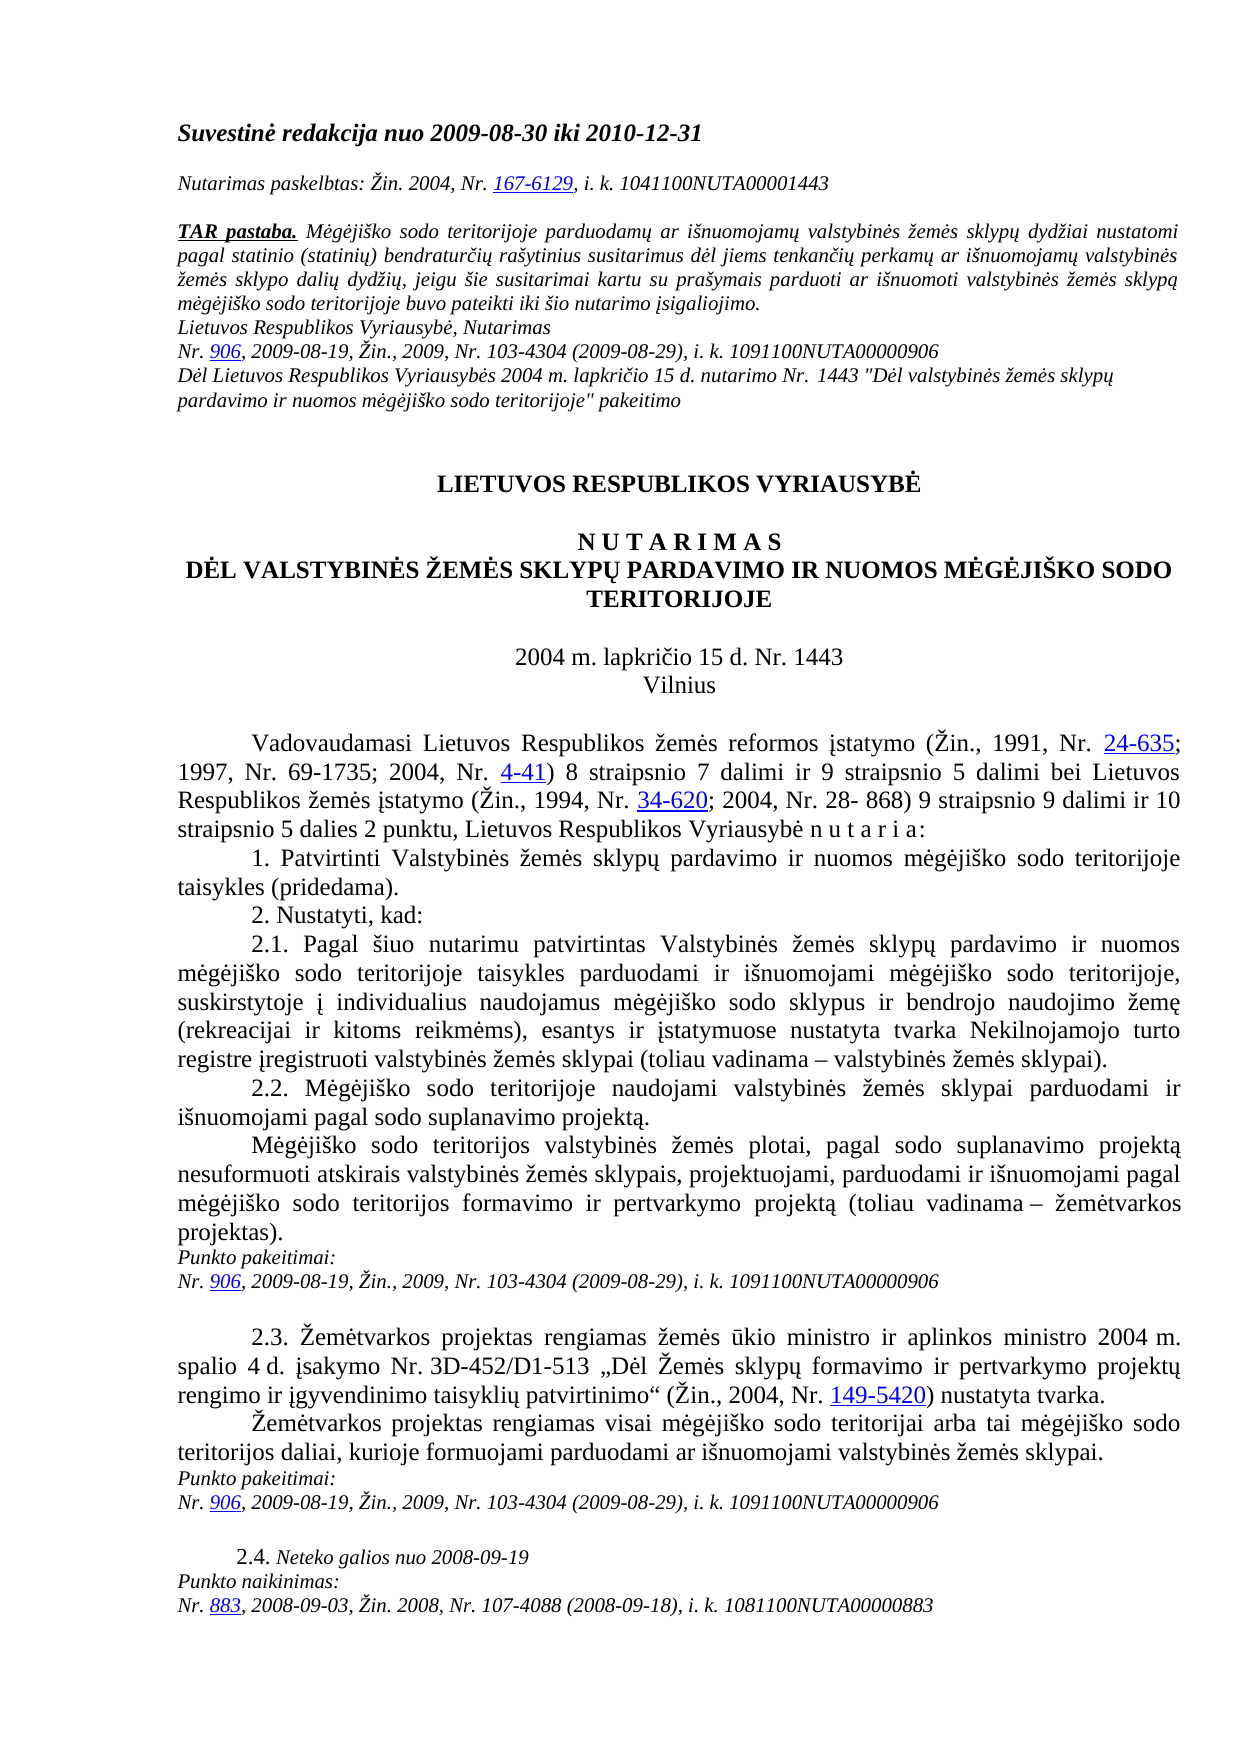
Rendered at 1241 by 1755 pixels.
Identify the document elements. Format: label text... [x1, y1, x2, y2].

text Žemėtvarkos projektas rengiamas visai mėgėjiško sodo teritorijai arba tai mėgėjiško sodo teritorijos daliai, kurioje formuojami parduodami ar išnuomojami valstybinės žemės sklypai. [177, 1408, 1181, 1466]
text Punkto pakeitimai: [177, 1466, 1181, 1490]
text DĖL VALSTYBINĖS ŽEMĖS SKLYPŲ PARDAVIMO IR NUOMOS MĖGĖJIŠKO SODO TERITORIJOJE [177, 555, 1181, 613]
text Vilnius [177, 670, 1181, 699]
text 2.2. Mėgėjiško sodo teritorijoje naudojami valstybinės žemės sklypai parduodami ir išnuomojami pagal sodo suplanavimo projektą. [177, 1073, 1181, 1130]
text 2004 m. lapkričio 15 d. Nr. 1443 [177, 642, 1181, 670]
text N U T A R I M A S [177, 527, 1181, 555]
text Punkto naikinimas: [177, 1569, 1181, 1593]
text TAR pastaba. Mėgėjiško sodo teritorijoje parduodamų ar išnuomojamų valstybinės žemės sklypų dydžiai nustatomi pagal statinio (statinių) bendraturčių rašytinius susitarimus dėl jiems tenkančių perkamų ar išnuomojamų valstybinės žemės sklypo dalių dydžių, jeigu šie susitarimai kartu su prašymais parduoti ar išnuomoti valstybinės žemės sklypą mėgėjiško sodo teritorijoje buvo pateikti iki šio nutarimo įsigaliojimo. [177, 219, 1181, 315]
text Nr. 883, 2008-09-03, Žin. 2008, Nr. 107-4088 (2008-09-18), i. k. 1081100NUTA00000883 [177, 1593, 1181, 1617]
text 2.1. Pagal šiuo nutarimu patvirtintas Valstybinės žemės sklypų pardavimo ir nuomos mėgėjiško sodo teritorijoje taisykles parduodami ir išnuomojami mėgėjiško sodo teritorijoje, suskirstytoje į individualius naudojamus mėgėjiško sodo sklypus ir bendrojo naudojimo žemę (rekreacijai ir kitoms reikmėms), esantys ir įstatymuose nustatyta tvarka Nekilnojamojo turto registre įregistruoti valstybinės žemės sklypai (toliau vadinama – valstybinės žemės sklypai). [177, 929, 1181, 1073]
text 1. Patvirtinti Valstybinės žemės sklypų pardavimo ir nuomos mėgėjiško sodo teritorijoje taisykles (pridedama). [177, 843, 1181, 900]
text Nr. 906, 2009-08-19, Žin., 2009, Nr. 103-4304 (2009-08-29), i. k. 1091100NUTA00000906 [177, 339, 1181, 363]
text Vadovaudamasi Lietuvos Respublikos žemės reformos įstatymo (Žin., 1991, Nr. 24-635; 1997, Nr. 69-1735; 2004, Nr. 4-41) 8 straipsnio 7 dalimi ir 9 straipsnio 5 dalimi bei Lietuvos Respublikos žemės įstatymo (Žin., 1994, Nr. 34-620; 2004, Nr. 28- 868) 9 straipsnio 9 dalimi ir 10 straipsnio 5 dalies 2 punktu, Lietuvos Respublikos Vyriausybė nutaria: [177, 728, 1181, 843]
text Nutarimas paskelbtas: Žin. 2004, Nr. 167-6129, i. k. 1041100NUTA00001443 [177, 171, 1181, 195]
text LIETUVOS RESPUBLIKOS VYRIAUSYBĖ [177, 469, 1181, 498]
text Punkto pakeitimai: [177, 1245, 1181, 1269]
text Dėl Lietuvos Respublikos Vyriausybės 2004 m. lapkričio 15 d. nutarimo Nr. 1443 "Dėl valstybinės žemės sklypų pardavimo ir nuomos mėgėjiško sodo teritorijoje" pakeitimo [177, 363, 1181, 412]
text 2.4. Neteko galios nuo 2008-09-19 [177, 1543, 1181, 1569]
text Mėgėjiško sodo teritorijos valstybinės žemės plotai, pagal sodo suplanavimo projektą nesuformuoti atskirais valstybinės žemės sklypais, projektuojami, parduodami ir išnuomojami pagal mėgėjiško sodo teritorijos formavimo ir pertvarkymo projektą (toliau vadinama – žemėtvarkos projektas). [177, 1130, 1181, 1245]
text Nr. 906, 2009-08-19, Žin., 2009, Nr. 103-4304 (2009-08-29), i. k. 1091100NUTA00000906 [177, 1490, 1181, 1514]
text Nr. 906, 2009-08-19, Žin., 2009, Nr. 103-4304 (2009-08-29), i. k. 1091100NUTA00000906 [177, 1269, 1181, 1293]
text 2. Nustatyti, kad: [177, 900, 1181, 929]
text 2.3. Žemėtvarkos projektas rengiamas žemės ūkio ministro ir aplinkos ministro 2004 m. spalio 4 d. įsakymo Nr. 3D-452/D1-513 „Dėl Žemės sklypų formavimo ir pertvarkymo projektų rengimo ir įgyvendinimo taisyklių patvirtinimo“ (Žin., 2004, Nr. 149-5420) nustatyta tvarka. [177, 1322, 1181, 1408]
text Suvestinė redakcija nuo 2009-08-30 iki 2010-12-31 [177, 118, 1181, 147]
text Lietuvos Respublikos Vyriausybė, Nutarimas [177, 315, 1181, 339]
